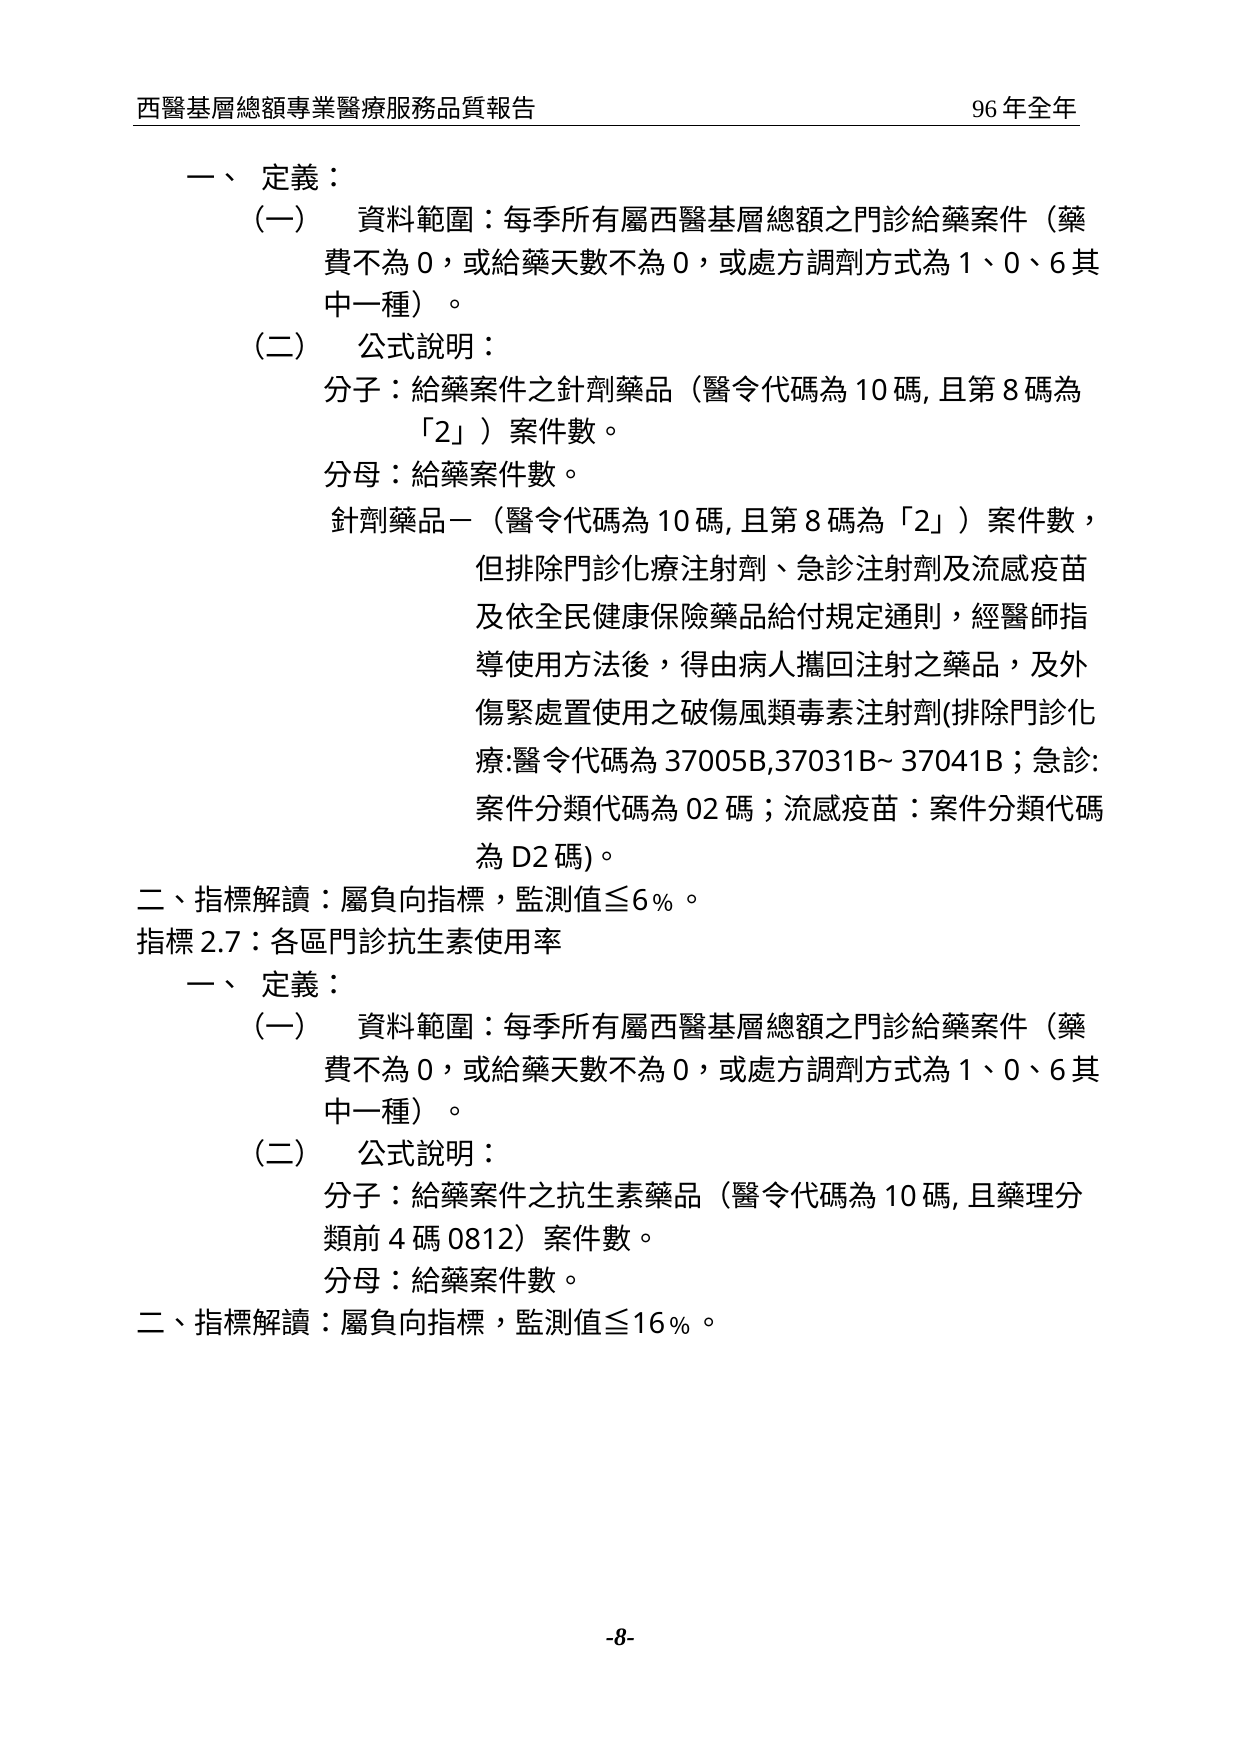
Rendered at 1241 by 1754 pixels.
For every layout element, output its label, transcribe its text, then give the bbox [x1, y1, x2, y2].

text 指標2.7：各區門診抗生素使用率 [136, 919, 1104, 961]
list 公式說明： [236, 324, 1104, 366]
list 公式說明： [236, 1131, 1104, 1173]
text 二、指標解讀：屬負向指標，監測值≦16﹪。 [136, 1300, 1104, 1342]
list 定義： [186, 961, 1104, 1004]
list 資料範圍：每季所有屬西醫基層總額之門診給藥案件（藥費不為0，或給藥天數不為0，或處方調劑方式為1、0、6其中一種）。 [236, 197, 1104, 324]
text 分子：給藥案件之抗生素藥品（醫令代碼為10碼, 且藥理分類前 4 碼0812）案件數。 [323, 1173, 1104, 1258]
list 定義： [186, 155, 1104, 197]
text 分母：給藥案件數。 [323, 451, 1104, 493]
text 分母：給藥案件數。 [323, 1258, 1104, 1300]
text 針劑藥品－（醫令代碼為10碼, 且第8碼為「2」）案件數，但排除門診化療注射劑、急診注射劑及流感疫苗及依全民健康保險藥品給付規定通則，經醫師指導使用方法後，得由病人攜回注射之藥品，及外傷緊處置使用之破傷風類毒素注射劑(排除門診化療:醫令代碼為37005B,37031B~ 37041B；急診: 案件分類代碼為02碼；流感疫苗：案件分類代碼為D2碼)。 [330, 493, 1104, 877]
text 分子：給藥案件之針劑藥品（醫令代碼為10碼, 且第8碼為「2」）案件數。 [323, 366, 1104, 451]
text 二、指標解讀：屬負向指標，監測值≦6﹪。 [136, 877, 1104, 919]
list 資料範圍：每季所有屬西醫基層總額之門診給藥案件（藥費不為0，或給藥天數不為0，或處方調劑方式為1、0、6其中一種）。 [236, 1004, 1104, 1131]
